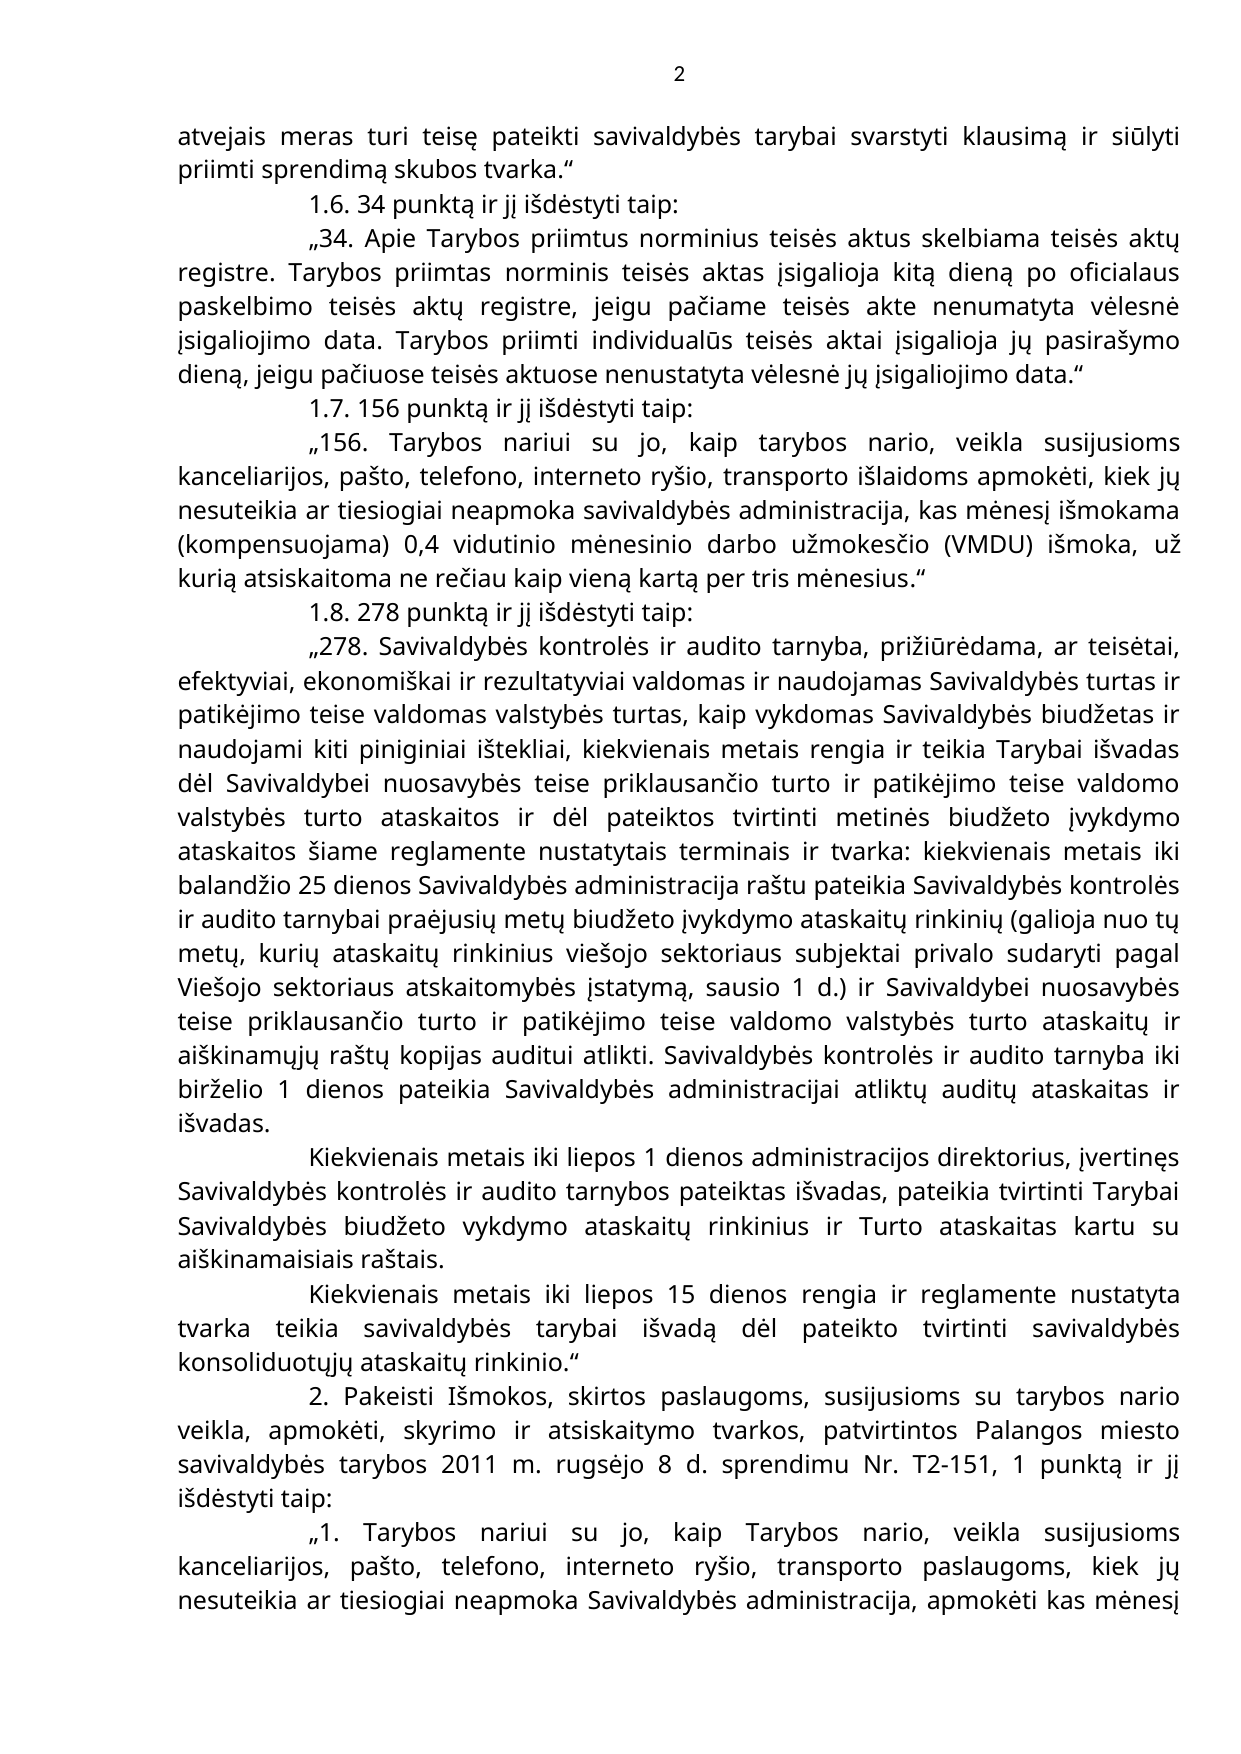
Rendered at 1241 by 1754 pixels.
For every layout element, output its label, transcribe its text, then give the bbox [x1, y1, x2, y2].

text „1. Tarybos nariui su jo, kaip Tarybos nario, veikla susijusioms kanceliarijos, pašto, telefono, interneto ryšio, transporto paslaugoms, kiek jų nesuteikia ar tiesiogiai neapmoka Savivaldybės administracija, apmokėti kas mėnesį [177, 1515, 1181, 1617]
text „278. Savivaldybės kontrolės ir audito tarnyba, prižiūrėdama, ar teisėtai, efektyviai, ekonomiškai ir rezultatyviai valdomas ir naudojamas Savivaldybės turtas ir patikėjimo teise valdomas valstybės turtas, kaip vykdomas Savivaldybės biudžetas ir naudojami kiti piniginiai ištekliai, kiekvienais metais rengia ir teikia Tarybai išvadas dėl Savivaldybei nuosavybės teise priklausančio turto ir patikėjimo teise valdomo valstybės turto ataskaitos ir dėl pateiktos tvirtinti metinės biudžeto įvykdymo ataskaitos šiame reglamente nustatytais terminais ir tvarka: kiekvienais metais iki balandžio 25 dienos Savivaldybės administracija raštu pateikia Savivaldybės kontrolės ir audito tarnybai praėjusių metų biudžeto įvykdymo ataskaitų rinkinių (galioja nuo tų metų, kurių ataskaitų rinkinius viešojo sektoriaus subjektai privalo sudaryti pagal Viešojo sektoriaus atskaitomybės įstatymą, sausio 1 d.) ir Savivaldybei nuosavybės teise priklausančio turto ir patikėjimo teise valdomo valstybės turto ataskaitų ir aiškinamųjų raštų kopijas auditui atlikti. Savivaldybės kontrolės ir audito tarnyba iki birželio 1 dienos pateikia Savivaldybės administracijai atliktų auditų ataskaitas ir išvadas. [177, 629, 1181, 1140]
text „34. Apie Tarybos priimtus norminius teisės aktus skelbiama teisės aktų registre. Tarybos priimtas norminis teisės aktas įsigalioja kitą dieną po oficialaus paskelbimo teisės aktų registre, jeigu pačiame teisės akte nenumatyta vėlesnė įsigaliojimo data. Tarybos priimti individualūs teisės aktai įsigalioja jų pasirašymo dieną, jeigu pačiuose teisės aktuose nenustatyta vėlesnė jų įsigaliojimo data.“ [177, 220, 1181, 391]
text „156. Tarybos nariui su jo, kaip tarybos nario, veikla susijusioms kanceliarijos, pašto, telefono, interneto ryšio, transporto išlaidoms apmokėti, kiek jų nesuteikia ar tiesiogiai neapmoka savivaldybės administracija, kas mėnesį išmokama (kompensuojama) 0,4 vidutinio mėnesinio darbo užmokesčio (VMDU) išmoka, už kurią atsiskaitoma ne rečiau kaip vieną kartą per tris mėnesius.“ [177, 425, 1181, 595]
text 1.6. 34 punktą ir jį išdėstyti taip: [177, 186, 1181, 220]
text Kiekvienais metais iki liepos 1 dienos administracijos direktorius, įvertinęs Savivaldybės kontrolės ir audito tarnybos pateiktas išvadas, pateikia tvirtinti Tarybai Savivaldybės biudžeto vykdymo ataskaitų rinkinius ir Turto ataskaitas kartu su aiškinamaisiais raštais. [177, 1140, 1181, 1276]
text atvejais meras turi teisę pateikti savivaldybės tarybai svarstyti klausimą ir siūlyti priimti sprendimą skubos tvarka.“ [177, 118, 1181, 186]
text 2. Pakeisti Išmokos, skirtos paslaugoms, susijusioms su tarybos nario veikla, apmokėti, skyrimo ir atsiskaitymo tvarkos, patvirtintos Palangos miesto savivaldybės tarybos 2011 m. rugsėjo 8 d. sprendimu Nr. T2-151, 1 punktą ir jį išdėstyti taip: [177, 1378, 1181, 1515]
text 1.8. 278 punktą ir jį išdėstyti taip: [177, 595, 1181, 629]
text 1.7. 156 punktą ir jį išdėstyti taip: [177, 391, 1181, 425]
text Kiekvienais metais iki liepos 15 dienos rengia ir reglamente nustatyta tvarka teikia savivaldybės tarybai išvadą dėl pateikto tvirtinti savivaldybės konsoliduotųjų ataskaitų rinkinio.“ [177, 1276, 1181, 1378]
